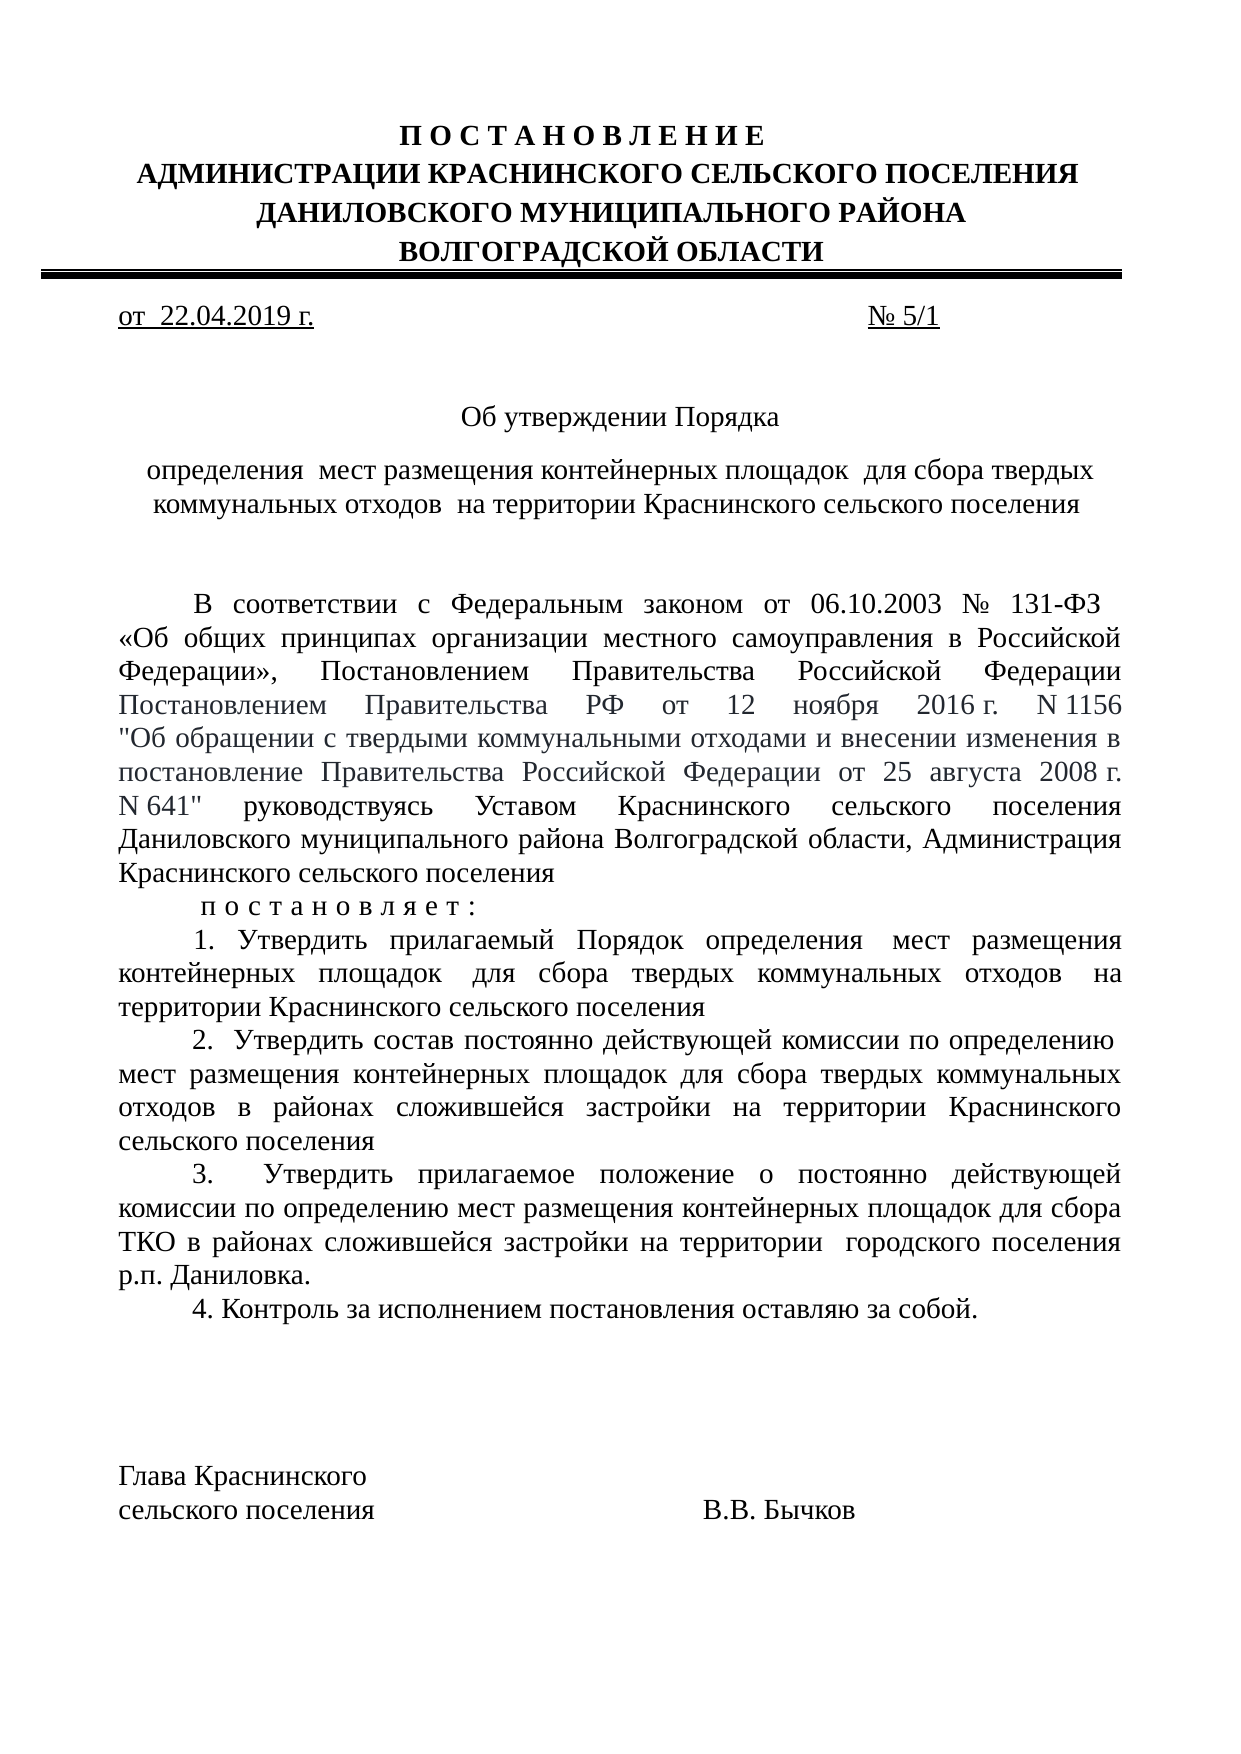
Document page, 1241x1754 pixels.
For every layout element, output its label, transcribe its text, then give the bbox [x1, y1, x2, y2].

text Об утверждении Порядка [118, 399, 1122, 433]
text Глава Краснинского [118, 1458, 1122, 1492]
text постановляет: [118, 888, 1122, 922]
text 3. Утвердить прилагаемое положение о постоянно действующей комиссии по определению мест размещения контейнерных площадок для сбора ТКО в районах сложившейся застройки на территории городского поселения р.п. Даниловка. [118, 1157, 1122, 1291]
text 4. Контроль за исполнением постановления оставляю за собой. [118, 1291, 1122, 1324]
text сельского поселения В.В. Бычков [118, 1492, 1122, 1526]
text 2. Утвердить состав постоянно действующей комиссии по определению мест размещения контейнерных площадок для сбора твердых коммунальных отходов в районах сложившейся застройки на территории Краснинского сельского поселения [118, 1022, 1122, 1157]
text П О С Т А Н О В Л Е Н И Е АДМИНИСТРАЦИИ КРАСНИНСКОГО СЕЛЬСКОГО ПОСЕЛЕНИЯ ДАНИЛОВСКОГО МУНИЦИПАЛЬНОГО РАЙОНА ВОЛГОГРАДСКОЙ ОБЛАСТИ [41, 118, 1122, 269]
text от 22.04.2019 г. № 5/1 [118, 298, 1122, 332]
text определения мест размещения контейнерных площадок для сбора твердых коммунальных отходов на территории Краснинского сельского поселения [118, 452, 1122, 519]
text 1. Утвердить прилагаемый Порядок определения мест размещения контейнерных площадок для сбора твердых коммунальных отходов на территории Краснинского сельского поселения [118, 922, 1122, 1022]
text В соответствии с Федеральным законом от 06.10.2003 № 131-ФЗ «Об общих принципах организации местного самоуправления в Российской Федерации», Постановлением Правительства Российской Федерации Постановлением Правительства РФ от 12 ноября 2016 г. N 1156 "Об обращении с твердыми коммунальными отходами и внесении изменения в постановление Правительства Российской Федерации от 25 августа 2008 г. N 641" руководствуясь Уставом Краснинского сельского поселения Даниловского муниципального района Волгоградской области, Администрация Краснинского сельского поселения [118, 586, 1122, 888]
